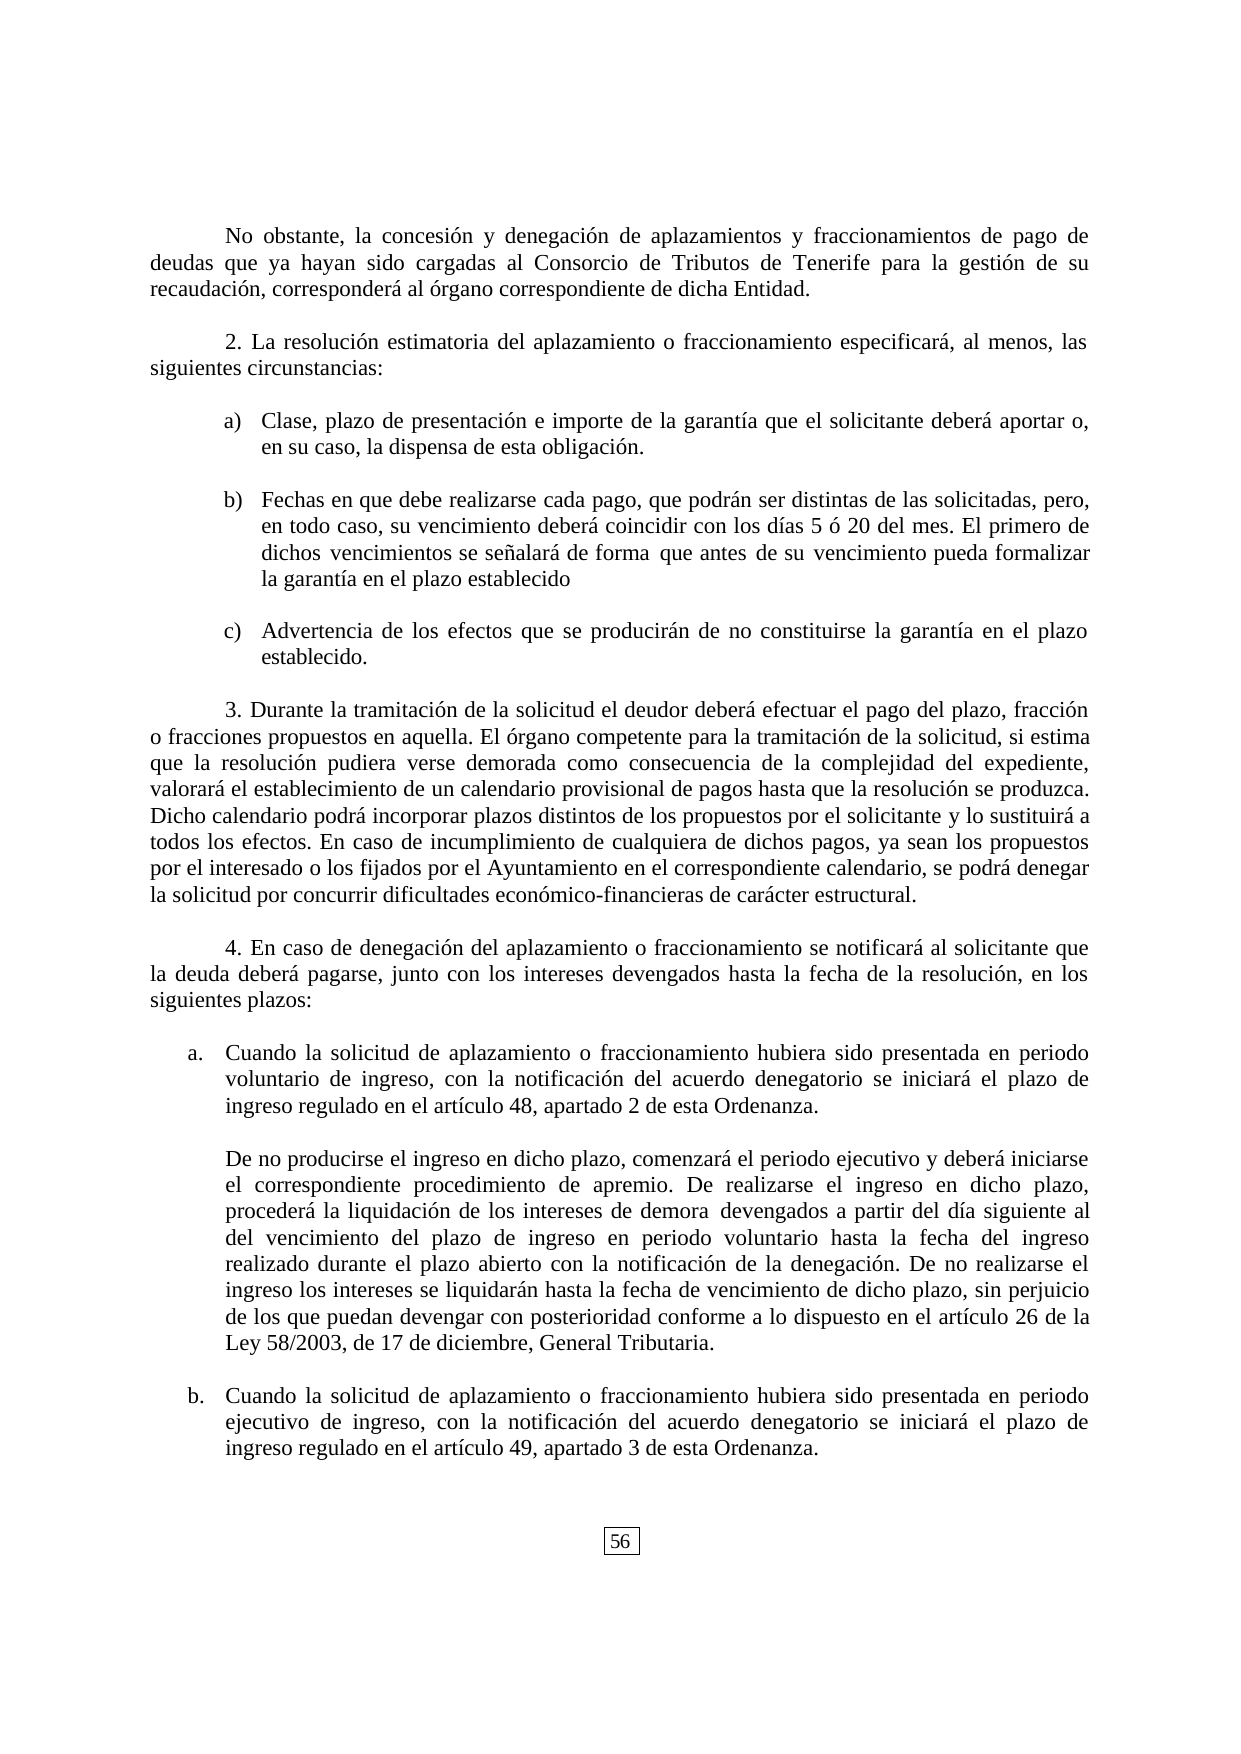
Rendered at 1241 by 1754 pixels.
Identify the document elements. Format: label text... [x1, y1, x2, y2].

list Cuando la solicitud de aplazamiento o fraccionamiento hubiera sido presentada en periodo voluntario de ingreso, con la notificación del acuerdo denegatorio se iniciará el plazo de ingreso regulado en el artículo 48, apartado 2 de esta Ordenanza. [187, 1039, 1091, 1118]
list Clase, plazo de presentación e importe de la garantía que el solicitante deberá aportar o, en su caso, la dispensa de esta obligación. [223, 407, 1090, 459]
list La resolución estimatoria del aplazamiento o fraccionamiento especificará, al menos, las siguientes circunstancias: [150, 328, 1089, 381]
list Durante la tramitación de la solicitud el deudor deberá efectuar el pago del plazo, fracción o fracciones propuestos en aquella. El órgano competente para la tramitación de la solicitud, si estima que la resolución pudiera verse demorada como consecuencia de la complejidad del expediente, valorará el establecimiento de un calendario provisional de pagos hasta que la resolución se produzca. Dicho calendario podrá incorporar plazos distintos de los propuestos por el solicitante y lo sustituirá a todos los efectos. En caso de incumplimiento de cualquiera de dichos pagos, ya sean los propuestos por el interesado o los fijados por el Ayuntamiento en el correspondiente calendario, se podrá denegar la solicitud por concurrir dificultades económico-financieras de carácter estructural. [150, 696, 1090, 907]
text De no producirse el ingreso en dicho plazo, comenzará el periodo ejecutivo y deberá iniciarse el correspondiente procedimiento de apremio. De realizarse el ingreso en dicho plazo, procederá la liquidación de los intereses de demora devengados a partir del día siguiente al del vencimiento del plazo de ingreso en periodo voluntario hasta la fecha del ingreso realizado durante el plazo abierto con la notificación de la denegación. De no realizarse el ingreso los intereses se liquidarán hasta la fecha de vencimiento de dicho plazo, sin perjuicio de los que puedan devengar con posterioridad conforme a lo dispuesto en el artículo 26 de la Ley 58/2003, de 17 de diciembre, General Tributaria. [225, 1144, 1091, 1355]
list Advertencia de los efectos que se producirán de no constituirse la garantía en el plazo establecido. [223, 618, 1089, 670]
list Fechas en que debe realizarse cada pago, que podrán ser distintas de las solicitadas, pero, en todo caso, su vencimiento deberá coincidir con los días 5 ó 20 del mes. El primero de dichos vencimientos se señalará de forma que antes de su vencimiento pueda formalizar la garantía en el plazo establecido [223, 486, 1091, 591]
text No obstante, la concesión y denegación de aplazamientos y fraccionamientos de pago de deudas que ya hayan sido cargadas al Consorcio de Tributos de Tenerife para la gestión de su recaudación, corresponderá al órgano correspondiente de dicha Entidad. [150, 222, 1090, 301]
list En caso de denegación del aplazamiento o fraccionamiento se notificará al solicitante que la deuda deberá pagarse, junto con los intereses devengados hasta la fecha de la resolución, en los siguientes plazos: [150, 933, 1090, 1013]
list Cuando la solicitud de aplazamiento o fraccionamiento hubiera sido presentada en periodo ejecutivo de ingreso, con la notificación del acuerdo denegatorio se iniciará el plazo de ingreso regulado en el artículo 49, apartado 3 de esta Ordenanza. [187, 1382, 1091, 1461]
